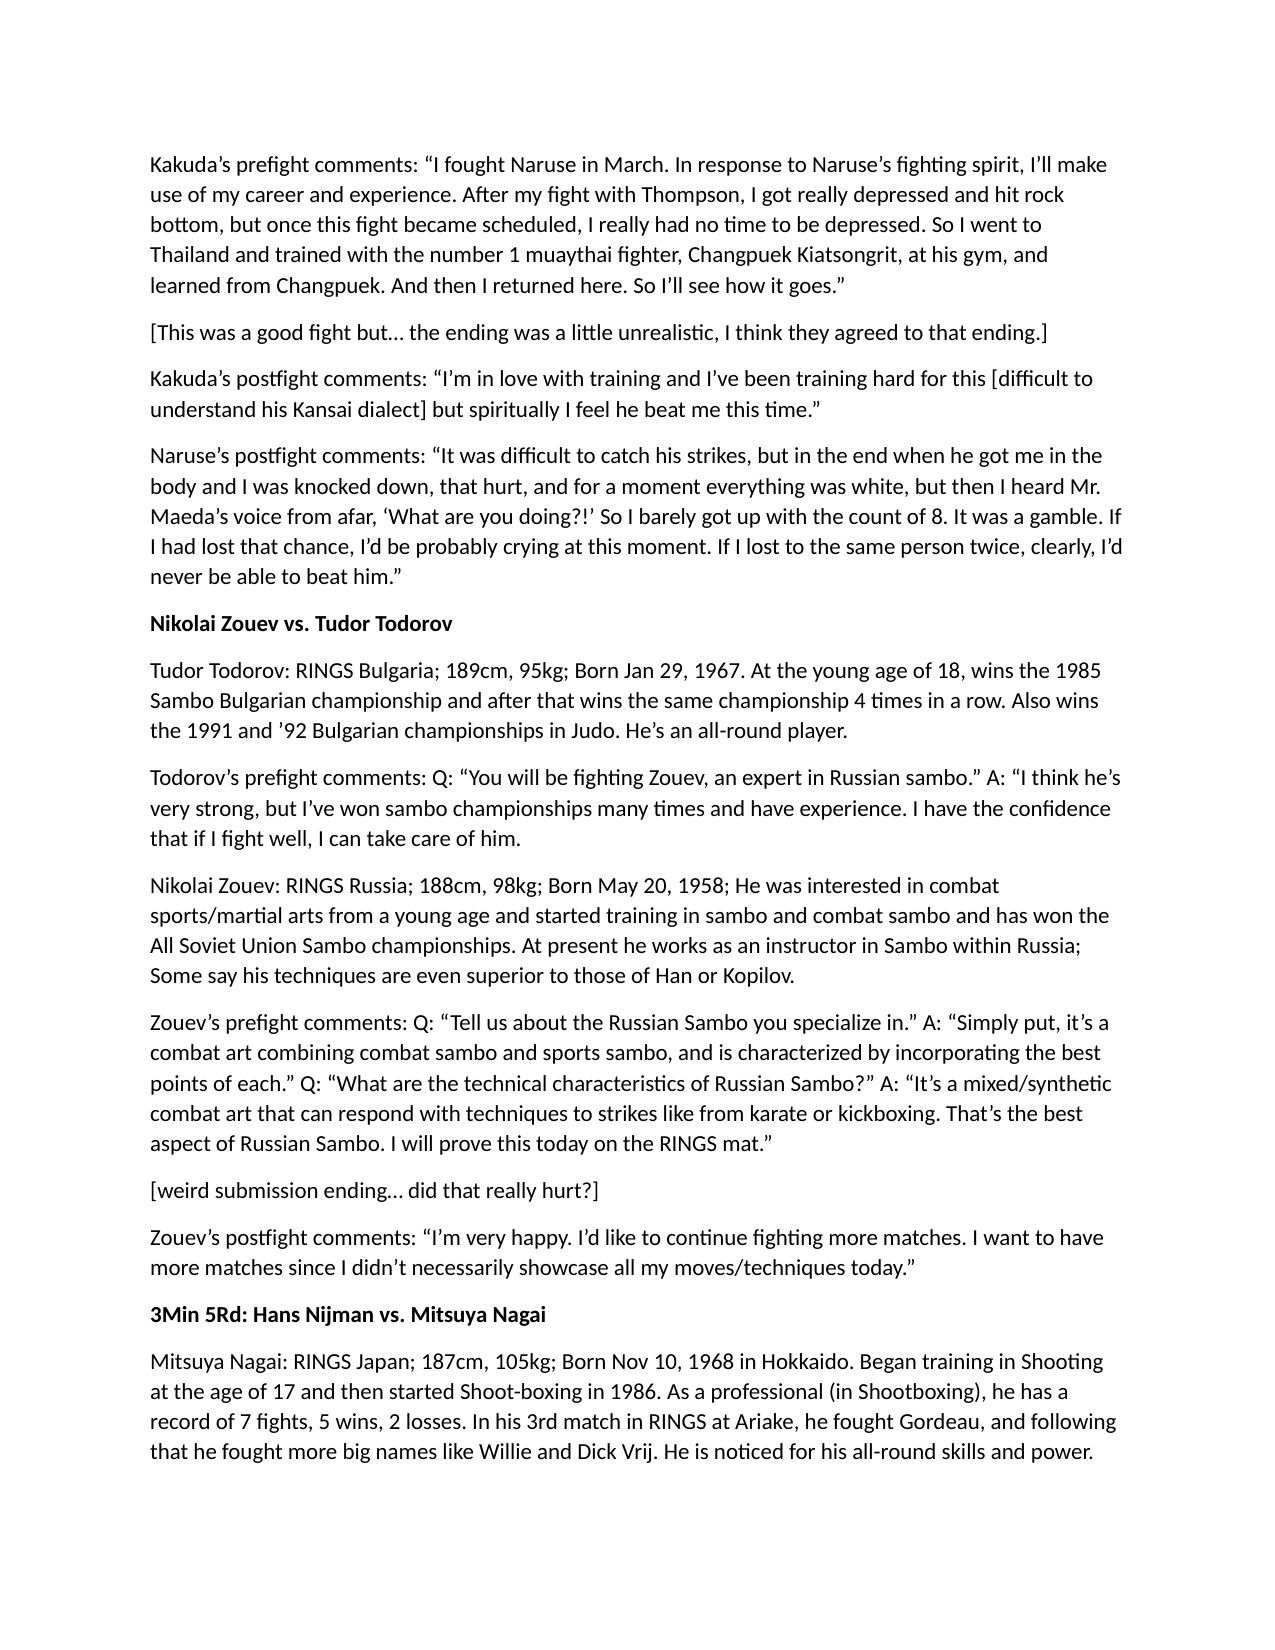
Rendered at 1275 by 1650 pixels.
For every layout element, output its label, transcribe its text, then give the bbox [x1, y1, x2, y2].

text [weird submission ending… did that really hurt?] [150, 1176, 1125, 1204]
text Zouev’s postfight comments: “I’m very happy. I’d like to continue fighting more matches. I want to have more matches since I didn’t necessarily showcase all my moves/techniques today.” [150, 1223, 1125, 1281]
text Mitsuya Nagai: RINGS Japan; 187cm, 105kg; Born Nov 10, 1968 in Hokkaido. Began training in Shooting at the age of 17 and then started Shoot-boxing in 1986. As a professional (in Shootboxing), he has a record of 7 fights, 5 wins, 2 losses. In his 3rd match in RINGS at Ariake, he fought Gordeau, and following that he fought more big names like Willie and Dick Vrij. He is noticed for his all-round skills and power. [150, 1347, 1125, 1466]
text Nikolai Zouev: RINGS Russia; 188cm, 98kg; Born May 20, 1958; He was interested in combat sports/martial arts from a young age and started training in sambo and combat sambo and has won the All Soviet Union Sambo championships. At present he works as an instructor in Sambo within Russia; Some say his techniques are even superior to those of Han or Kopilov. [150, 871, 1125, 989]
text Kakuda’s prefight comments: “I fought Naruse in March. In response to Naruse’s fighting spirit, I’ll make use of my career and experience. After my fight with Thompson, I got really depressed and hit rock bottom, but once this fight became scheduled, I really had no time to be depressed. So I went to Thailand and trained with the number 1 muaythai fighter, Changpuek Kiatsongrit, at his gym, and learned from Changpuek. And then I returned here. So I’ll see how it goes.” [150, 150, 1125, 299]
text Naruse’s postfight comments: “It was difficult to catch his strikes, but in the end when he got me in the body and I was knocked down, that hurt, and for a moment everything was white, but then I heard Mr. Maeda’s voice from afar, ‘What are you doing?!’ So I barely got up with the count of 8. It was a gamble. If I had lost that chance, I’d be probably crying at this moment. If I lost to the same person twice, clearly, I’d never be able to beat him.” [150, 442, 1125, 591]
text Todorov’s prefight comments: Q: “You will be fighting Zouev, an expert in Russian sambo.” A: “I think he’s very strong, but I’ve won sambo championships many times and have experience. I have the confidence that if I fight well, I can take care of him. [150, 763, 1125, 852]
text 3Min 5Rd: Hans Nijman vs. Mitsuya Nagai [150, 1300, 1125, 1328]
text Kakuda’s postfight comments: “I’m in love with training and I’ve been training hard for this [difficult to understand his Kansai dialect] but spiritually I feel he beat me this time.” [150, 364, 1125, 423]
text Tudor Todorov: RINGS Bulgaria; 189cm, 95kg; Born Jan 29, 1967. At the young age of 18, wins the 1985 Sambo Bulgarian championship and after that wins the same championship 4 times in a row. Also wins the 1991 and ’92 Bulgarian championships in Judo. He’s an all-round player. [150, 656, 1125, 745]
text Zouev’s prefight comments: Q: “Tell us about the Russian Sambo you specialize in.” A: “Simply put, it’s a combat art combining combat sambo and sports sambo, and is characterized by incorporating the best points of each.” Q: “What are the technical characteristics of Russian Sambo?” A: “It’s a mixed/synthetic combat art that can respond with techniques to strikes like from karate or kickboxing. That’s the best aspect of Russian Sambo. I will prove this today on the RINGS mat.” [150, 1008, 1125, 1157]
text [This was a good fight but… the ending was a little unrealistic, I think they agreed to that ending.] [150, 318, 1125, 346]
text Nikolai Zouev vs. Tudor Todorov [150, 609, 1125, 637]
